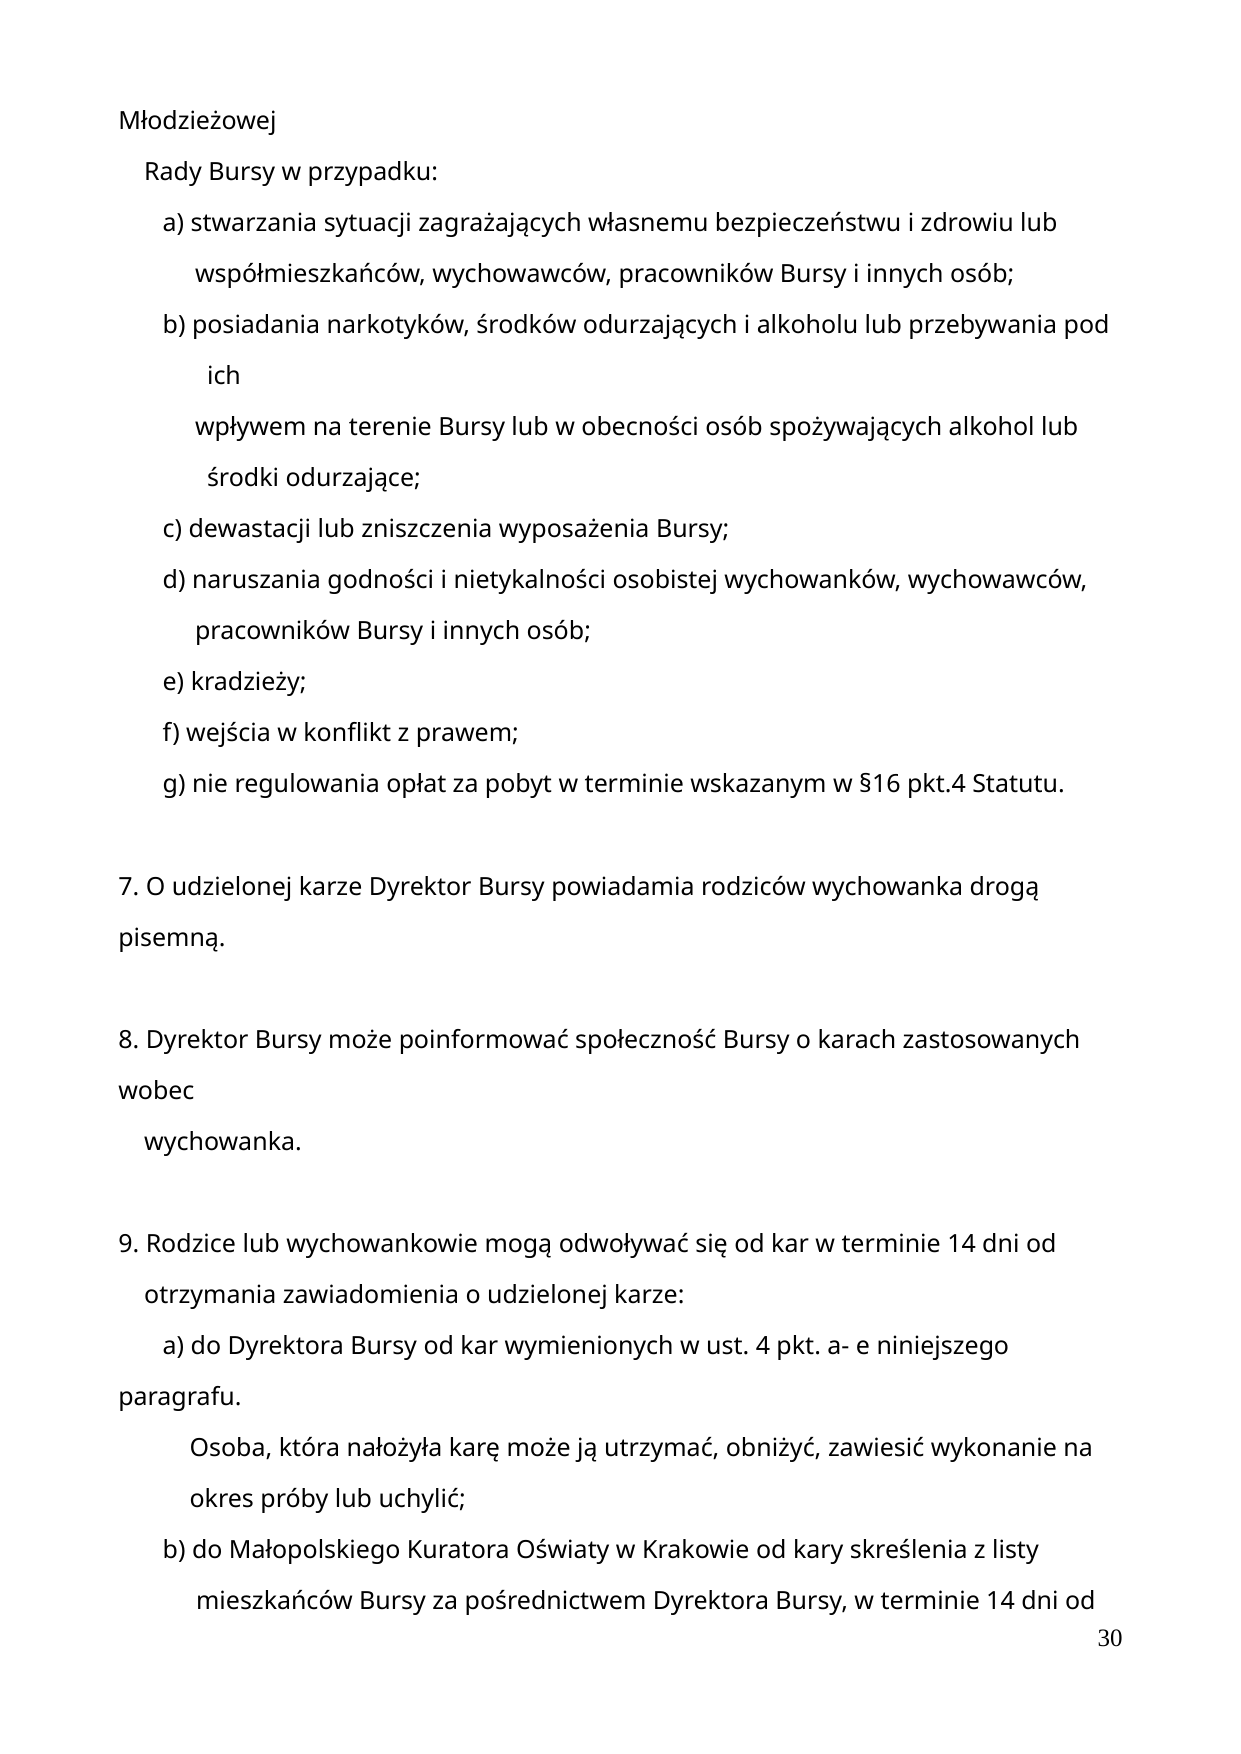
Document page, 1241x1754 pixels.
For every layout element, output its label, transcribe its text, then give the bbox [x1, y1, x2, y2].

text d) naruszania godności i nietykalności osobistej wychowanków, wychowawców, [162, 562, 1122, 596]
text mieszkańców Bursy za pośrednictwem Dyrektora Bursy, w terminie 14 dni od [118, 1583, 1122, 1617]
text b) posiadania narkotyków, środków odurzających i alkoholu lub przebywania pod ich [162, 307, 1122, 392]
text Osoba, która nałożyła karę może ją utrzymać, obniżyć, zawiesić wykonanie na [118, 1429, 1122, 1464]
text wpływem na terenie Bursy lub w obecności osób spożywających alkohol lub środki odurzające; [162, 409, 1122, 494]
text f) wejścia w konflikt z prawem; [162, 715, 1122, 749]
text 9. Rodzice lub wychowankowie mogą odwoływać się od kar w terminie 14 dni od [118, 1225, 1122, 1259]
text e) kradzieży; [162, 664, 1122, 698]
text a) stwarzania sytuacji zagrażających własnemu bezpieczeństwu i zdrowiu lub [162, 204, 1122, 239]
text Rady Bursy w przypadku: [118, 153, 1122, 188]
text a) do Dyrektora Bursy od kar wymienionych w ust. 4 pkt. a- e niniejszego paragrafu. [118, 1327, 1122, 1413]
text Młodzieżowej [118, 102, 1122, 137]
text okres próby lub uchylić; [118, 1481, 1122, 1515]
text pracowników Bursy i innych osób; [162, 613, 1122, 647]
text otrzymania zawiadomienia o udzielonej karze: [118, 1276, 1122, 1311]
text 8. Dyrektor Bursy może poinformować społeczność Bursy o karach zastosowanych wobec [118, 1021, 1122, 1106]
text b) do Małopolskiego Kuratora Oświaty w Krakowie od kary skreślenia z listy [118, 1532, 1122, 1566]
text wychowanka. [118, 1123, 1122, 1157]
text g) nie regulowania opłat za pobyt w terminie wskazanym w §16 pkt.4 Statutu. [162, 766, 1122, 800]
text współmieszkańców, wychowawców, pracowników Bursy i innych osób; [162, 256, 1122, 290]
text c) dewastacji lub zniszczenia wyposażenia Bursy; [162, 511, 1122, 545]
text 7. O udzielonej karze Dyrektor Bursy powiadamia rodziców wychowanka drogą pisemną. [118, 868, 1122, 953]
